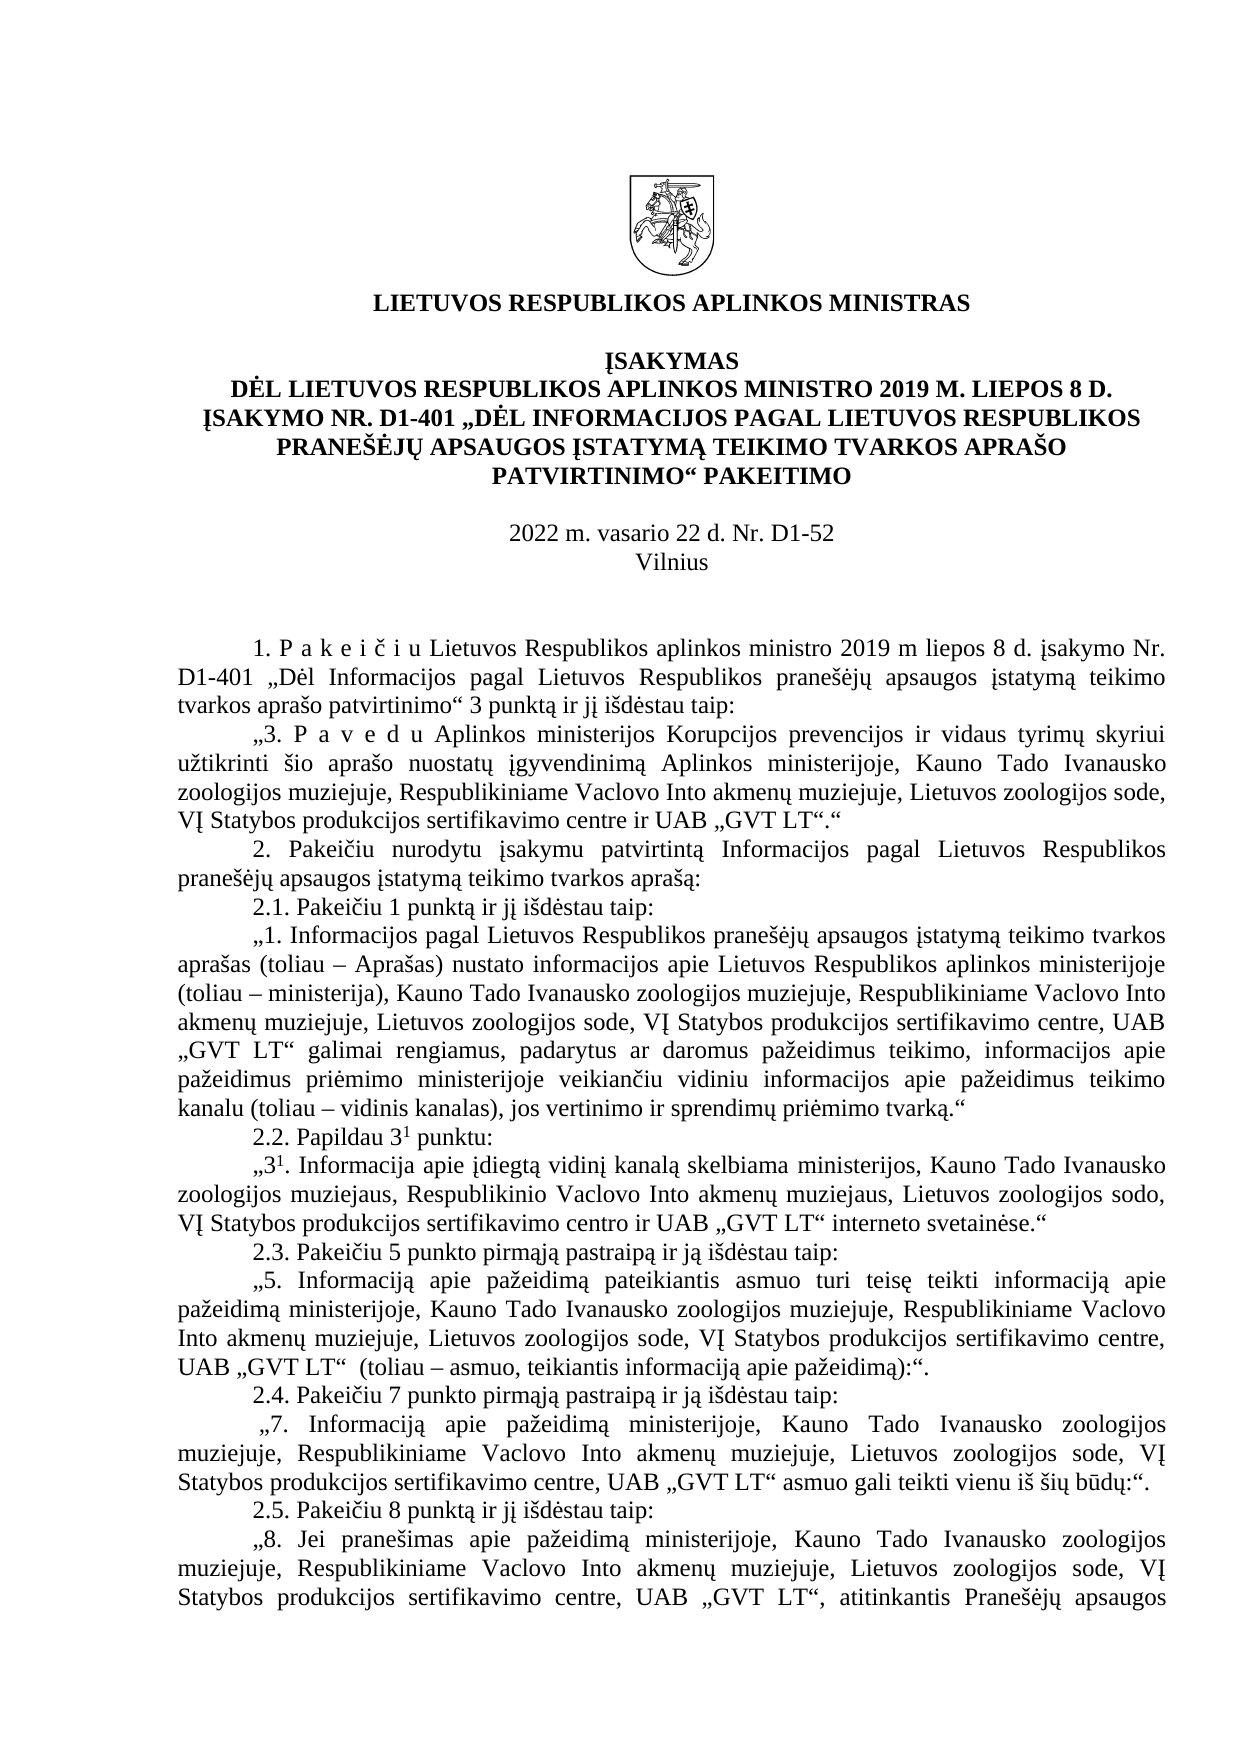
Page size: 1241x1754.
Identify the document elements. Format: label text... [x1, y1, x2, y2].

text 2. Pakeičiu nurodytu įsakymu patvirtintą Informacijos pagal Lietuvos Respublikos pranešėjų apsaugos įstatymą teikimo tvarkos aprašą: [177, 834, 1166, 892]
text Vilnius [177, 547, 1166, 604]
text „5. Informaciją apie pažeidimą pateikiantis asmuo turi teisę teikti informaciją apie pažeidimą ministerijoje, Kauno Tado Ivanausko zoologijos muziejuje, Respublikiniame Vaclovo Into akmenų muziejuje, Lietuvos zoologijos sode, VĮ Statybos produkcijos sertifikavimo centre, UAB „GVT LT“ (toliau – asmuo, teikiantis informaciją apie pažeidimą):“. [177, 1266, 1166, 1381]
text „31. Informacija apie įdiegtą vidinį kanalą skelbiama ministerijos, Kauno Tado Ivanausko zoologijos muziejaus, Respublikinio Vaclovo Into akmenų muziejaus, Lietuvos zoologijos sodo, VĮ Statybos produkcijos sertifikavimo centro ir UAB „GVT LT“ interneto svetainėse.“ [177, 1151, 1166, 1237]
text 1. P a k e i č i u Lietuvos Respublikos aplinkos ministro 2019 m liepos 8 d. įsakymo Nr. D1-401 „Dėl Informacijos pagal Lietuvos Respublikos pranešėjų apsaugos įstatymą teikimo tvarkos aprašo patvirtinimo“ 3 punktą ir jį išdėstau taip: [177, 633, 1166, 719]
text 2.1. Pakeičiu 1 punktą ir jį išdėstau taip: [177, 892, 1166, 921]
text „8. Jei pranešimas apie pažeidimą ministerijoje, Kauno Tado Ivanausko zoologijos muziejuje, Respublikiniame Vaclovo Into akmenų muziejuje, Lietuvos zoologijos sode, VĮ Statybos produkcijos sertifikavimo centre, UAB „GVT LT“, atitinkantis Pranešėjų apsaugos [177, 1524, 1166, 1611]
text ĮSAKYMAS [177, 346, 1166, 374]
text „7. Informaciją apie pažeidimą ministerijoje, Kauno Tado Ivanausko zoologijos muziejuje, Respublikiniame Vaclovo Into akmenų muziejuje, Lietuvos zoologijos sode, VĮ Statybos produkcijos sertifikavimo centre, UAB „GVT LT“ asmuo gali teikti vienu iš šių būdų:“. [177, 1409, 1166, 1496]
text „1. Informacijos pagal Lietuvos Respublikos pranešėjų apsaugos įstatymą teikimo tvarkos aprašas (toliau – Aprašas) nustato informacijos apie Lietuvos Respublikos aplinkos ministerijoje (toliau – ministerija), Kauno Tado Ivanausko zoologijos muziejuje, Respublikiniame Vaclovo Into akmenų muziejuje, Lietuvos zoologijos sode, VĮ Statybos produkcijos sertifikavimo centre, UAB „GVT LT“ galimai rengiamus, padarytus ar daromus pažeidimus teikimo, informacijos apie pažeidimus priėmimo ministerijoje veikiančiu vidiniu informacijos apie pažeidimus teikimo kanalu (toliau – vidinis kanalas), jos vertinimo ir sprendimų priėmimo tvarką.“ [177, 921, 1166, 1122]
text 2.5. Pakeičiu 8 punktą ir jį išdėstau taip: [177, 1496, 1166, 1524]
text LIETUVOS RESPUBLIKOS APLINKOS MINISTRAS [177, 288, 1166, 317]
text DĖL lietuvos respublikos aplinkos ministro 2019 m. liepos 8 d. ĮSAKYMO Nr. D1-401 „DĖL INFORMACIJOS PAGAL LIETUVOS RESPUBLIKOS PRANEŠĖJŲ APSAUGOS ĮSTATYMĄ TEIKIMO TVARKOS APRAŠO PATVIRTiNIMO“ PAKEITIMO [177, 374, 1166, 489]
text 2.4. Pakeičiu 7 punkto pirmąją pastraipą ir ją išdėstau taip: [177, 1381, 1166, 1409]
text 2.3. Pakeičiu 5 punkto pirmąją pastraipą ir ją išdėstau taip: [177, 1237, 1166, 1266]
text „3. P a v e d u Aplinkos ministerijos Korupcijos prevencijos ir vidaus tyrimų skyriui užtikrinti šio aprašo nuostatų įgyvendinimą Aplinkos ministerijoje, Kauno Tado Ivanausko zoologijos muziejuje, Respublikiniame Vaclovo Into akmenų muziejuje, Lietuvos zoologijos sode, VĮ Statybos produkcijos sertifikavimo centre ir UAB „GVT LT“.“ [177, 719, 1166, 834]
text 2022 m. vasario 22 d. Nr. D1-52 [177, 518, 1166, 547]
text 2.2. Papildau 31 punktu: [177, 1122, 1166, 1151]
